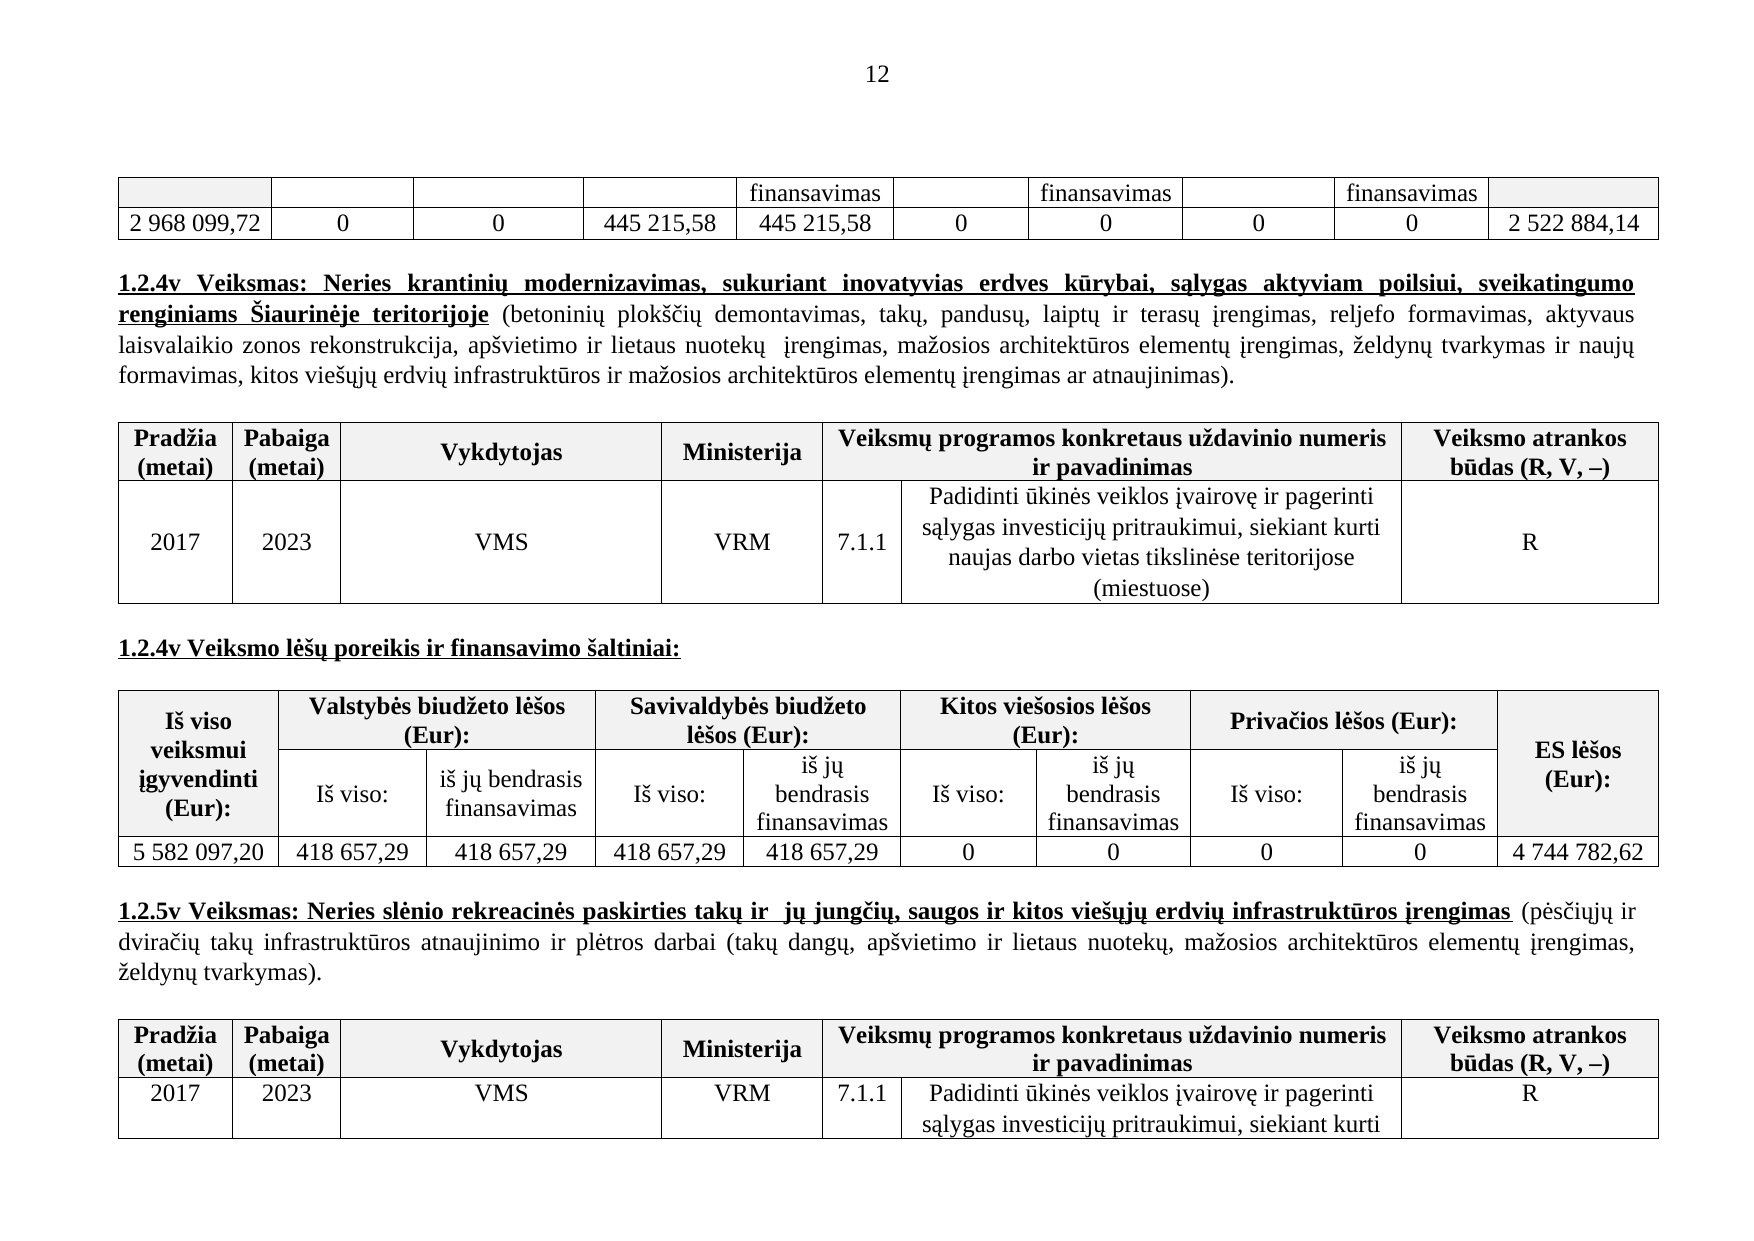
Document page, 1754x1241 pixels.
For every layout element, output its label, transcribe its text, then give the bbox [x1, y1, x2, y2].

table_cell Padidinti ūkinės veiklos įvairovę ir pagerinti sąlygas investicijų pritraukimui, siekiant kurti naujas darbo vietas tikslinėse teritorijose (miestuose) [902, 481, 1401, 603]
text 1.2.4v Veiksmo lėšų poreikis ir finansavimo šaltiniai: [118, 633, 1636, 662]
table_cell VRM [662, 1078, 822, 1137]
table_cell 418 657,29 [596, 837, 743, 866]
table_cell [1183, 178, 1334, 207]
table_cell iš jų bendrasis finansavimas [1343, 750, 1497, 836]
table_cell iš jų bendrasis finansavimas [427, 750, 595, 836]
table_header Veiksmo atrankos būdas (R, V, –) [1402, 423, 1658, 480]
table_cell 2023 [233, 1078, 340, 1137]
table_cell 5 582 097,20 [119, 837, 278, 866]
table_cell 418 657,29 [279, 837, 426, 866]
table_cell 0 [1183, 208, 1334, 238]
table_header Valstybės biudžeto lėšos (Eur): [279, 691, 595, 749]
table_header Savivaldybės biudžeto lėšos (Eur): [596, 691, 900, 749]
table_header Vykdytojas [341, 1020, 661, 1077]
table_cell 0 [1343, 837, 1497, 866]
table_cell 0 [1037, 837, 1190, 866]
table_cell [584, 178, 736, 207]
table_cell 418 657,29 [427, 837, 595, 866]
table_cell 0 [901, 837, 1036, 866]
table_cell 2 968 099,72 [119, 208, 271, 238]
table_cell Iš viso: [279, 750, 426, 836]
table_cell VMS [341, 481, 661, 603]
table_header Pabaiga (metai) [233, 1020, 340, 1077]
table_header Pabaiga (metai) [233, 423, 340, 480]
table_cell 2017 [119, 1078, 232, 1137]
table_header Privačios lėšos (Eur): [1191, 691, 1497, 749]
table_header Kitos viešosios lėšos (Eur): [901, 691, 1190, 749]
table_cell 7.1.1 [823, 1078, 901, 1137]
table_header Iš viso veiksmui įgyvendinti (Eur): [119, 691, 278, 836]
table_cell 445 215,58 [584, 208, 736, 238]
table_cell 445 215,58 [737, 208, 893, 238]
table_cell 0 [1335, 208, 1488, 238]
table_cell [414, 178, 583, 207]
table_cell finansavimas [1335, 178, 1488, 207]
table_header Ministerija [662, 423, 822, 480]
text 1.2.4v Veiksmas: Neries krantinių modernizavimas, sukuriant inovatyvias erdves kūrybai, sąlygas aktyviam poilsiui, sveikatingumo renginiams Šiaurinėje teritorijoje (betoninių plokščių demontavimas, takų, pandusų, laiptų ir terasų įrengimas, reljefo formavimas, aktyvaus laisvalaikio zonos rekonstrukcija, apšvietimo ir lietaus nuotekų įrengimas, mažosios architektūros elementų įrengimas, želdynų tvarkymas ir naujų formavimas, kitos viešųjų erdvių infrastruktūros ir mažosios architektūros elementų įrengimas ar atnaujinimas). [118, 268, 1636, 389]
table_header Pradžia (metai) [119, 1020, 232, 1077]
table_cell iš jų bendrasis finansavimas [1037, 750, 1190, 836]
table_cell 0 [894, 208, 1028, 238]
table_cell 0 [272, 208, 413, 238]
table_cell R [1402, 481, 1658, 603]
table_cell 2 522 884,14 [1489, 208, 1658, 238]
table_cell 2023 [233, 481, 340, 603]
table_cell 4 744 782,62 [1498, 837, 1658, 866]
table_cell R [1402, 1078, 1658, 1137]
table_cell 0 [1191, 837, 1342, 866]
table_cell [894, 178, 1028, 207]
table_header Veiksmo atrankos būdas (R, V, –) [1402, 1020, 1658, 1077]
table_cell Iš viso: [1191, 750, 1342, 836]
table_cell [272, 178, 413, 207]
table_header Veiksmų programos konkretaus uždavinio numeris ir pavadinimas [823, 423, 1401, 480]
table_cell finansavimas [1029, 178, 1182, 207]
table_cell VMS [341, 1078, 661, 1137]
table_cell Iš viso: [901, 750, 1036, 836]
table_cell 7.1.1 [823, 481, 901, 603]
table_cell 0 [1029, 208, 1182, 238]
table_header Pradžia (metai) [119, 423, 232, 480]
table_cell 0 [414, 208, 583, 238]
table_cell Iš viso: [596, 750, 743, 836]
table_header [119, 178, 271, 207]
table_cell VRM [662, 481, 822, 603]
table_cell Padidinti ūkinės veiklos įvairovę ir pagerinti sąlygas investicijų pritraukimui, siekiant kurti [902, 1078, 1401, 1137]
table_header ES lėšos (Eur): [1498, 691, 1658, 836]
table_cell 418 657,29 [744, 837, 900, 866]
table_cell finansavimas [737, 178, 893, 207]
text 1.2.5v Veiksmas: Neries slėnio rekreacinės paskirties takų ir jų jungčių, saugos ir kitos viešųjų erdvių infrastruktūros įrengimas (pėsčiųjų ir dviračių takų infrastruktūros atnaujinimo ir plėtros darbai (takų dangų, apšvietimo ir lietaus nuotekų, mažosios architektūros elementų įrengimas, želdynų tvarkymas). [118, 896, 1636, 986]
table_header [1489, 178, 1658, 207]
table_header Vykdytojas [341, 423, 661, 480]
table_cell 2017 [119, 481, 232, 603]
table_cell iš jų bendrasis finansavimas [744, 750, 900, 836]
table_header Veiksmų programos konkretaus uždavinio numeris ir pavadinimas [823, 1020, 1401, 1077]
table_header Ministerija [662, 1020, 822, 1077]
